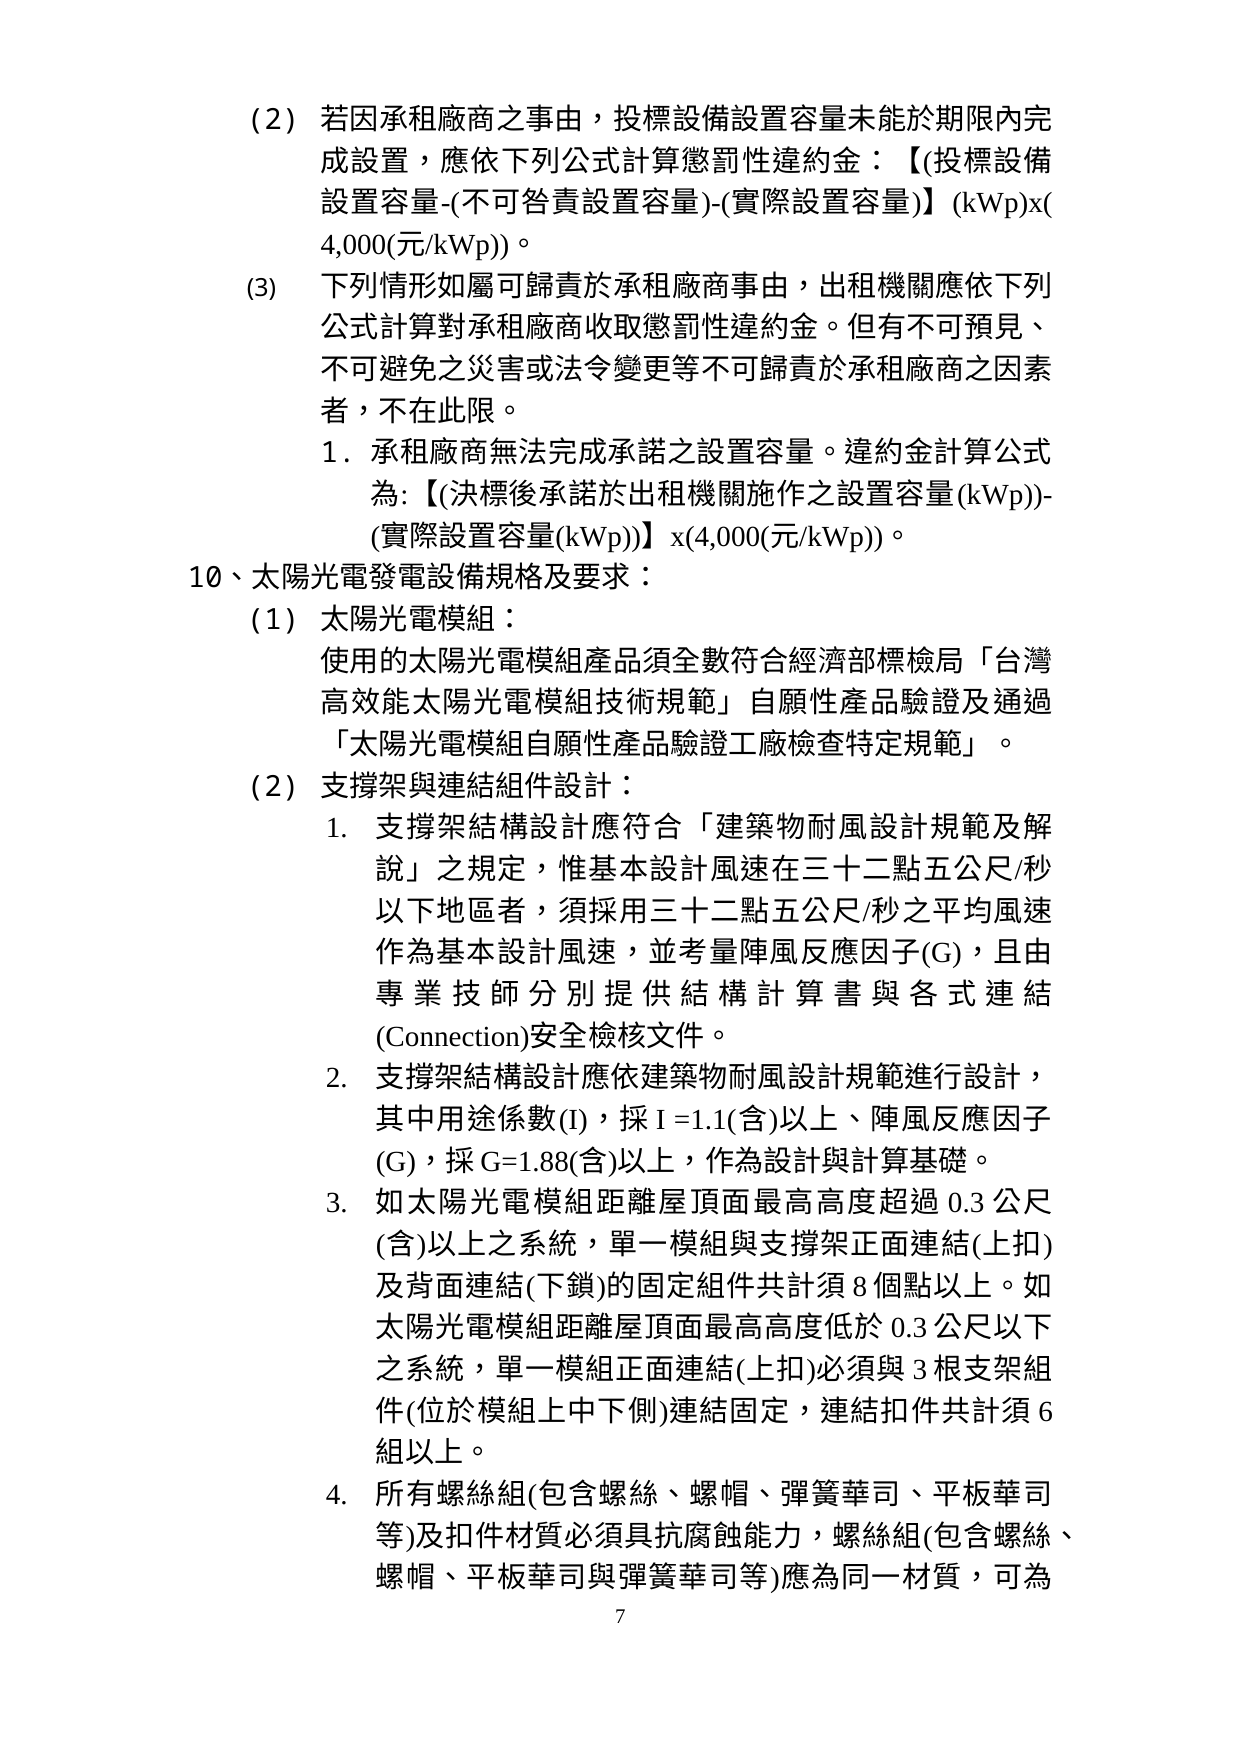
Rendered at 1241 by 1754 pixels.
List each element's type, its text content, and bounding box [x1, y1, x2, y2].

list 支撐架與連結組件設計： [247, 763, 1053, 804]
list 承租廠商無法完成承諾之設置容量。違約金計算公式為:【(決標後承諾於出租機關施作之設置容量(kWp))- (實際設置容量(kWp))】x(4,000(元/kWp))。 [320, 429, 1053, 554]
list 下列情形如屬可歸責於承租廠商事由，出租機關應依下列公式計算對承租廠商收取懲罰性違約金。但有不可預見、不可避免之災害或法令變更等不可歸責於承租廠商之因素者，不在此限。 [247, 263, 1053, 429]
list 所有螺絲組(包含螺絲、螺帽、彈簧華司、平板華司等)及扣件材質必須具抗腐蝕能力，螺絲組(包含螺絲、螺帽、平板華司與彈簧華司等)應為同一材質，可為熱浸鍍鋅或電鍍鋅材質或不銹鋼材質等抗腐蝕材質，並取得抗腐蝕品質測試報告。 [326, 1471, 1053, 1596]
list 太陽光電發電設備規格及要求： [187, 554, 1053, 596]
text 使用的太陽光電模組產品須全數符合經濟部標檢局「台灣高效能太陽光電模組技術規範」自願性產品驗證及通過「太陽光電模組自願性產品驗證工廠檢查特定規範」。 [320, 638, 1053, 763]
list 如太陽光電模組距離屋頂面最高高度超過0.3公尺(含)以上之系統，單一模組與支撐架正面連結(上扣)及背面連結(下鎖)的固定組件共計須8個點以上。如太陽光電模組距離屋頂面最高高度低於0.3公尺以下之系統，單一模組正面連結(上扣)必須與3根支架組件(位於模組上中下側)連結固定，連結扣件共計須6組以上。 [326, 1179, 1053, 1471]
list 支撐架結構設計應依建築物耐風設計規範進行設計，其中用途係數(I)，採I =1.1(含)以上、陣風反應因子(G)，採G=1.88(含)以上，作為設計與計算基礎。 [326, 1054, 1053, 1179]
list 若因承租廠商之事由，投標設備設置容量未能於期限內完成設置，應依下列公式計算懲罰性違約金：【(投標設備設置容量-(不可咎責設置容量)-(實際設置容量)】(kWp)x( 4,000(元/kWp))。 [247, 96, 1053, 263]
list 支撐架結構設計應符合「建築物耐風設計規範及解說」之規定，惟基本設計風速在三十二點五公尺/秒以下地區者，須採用三十二點五公尺/秒之平均風速作為基本設計風速，並考量陣風反應因子(G)，且由專業技師分別提供結構計算書與各式連結(Connection)安全檢核文件。 [326, 804, 1053, 1054]
list 太陽光電模組： [247, 596, 1053, 638]
